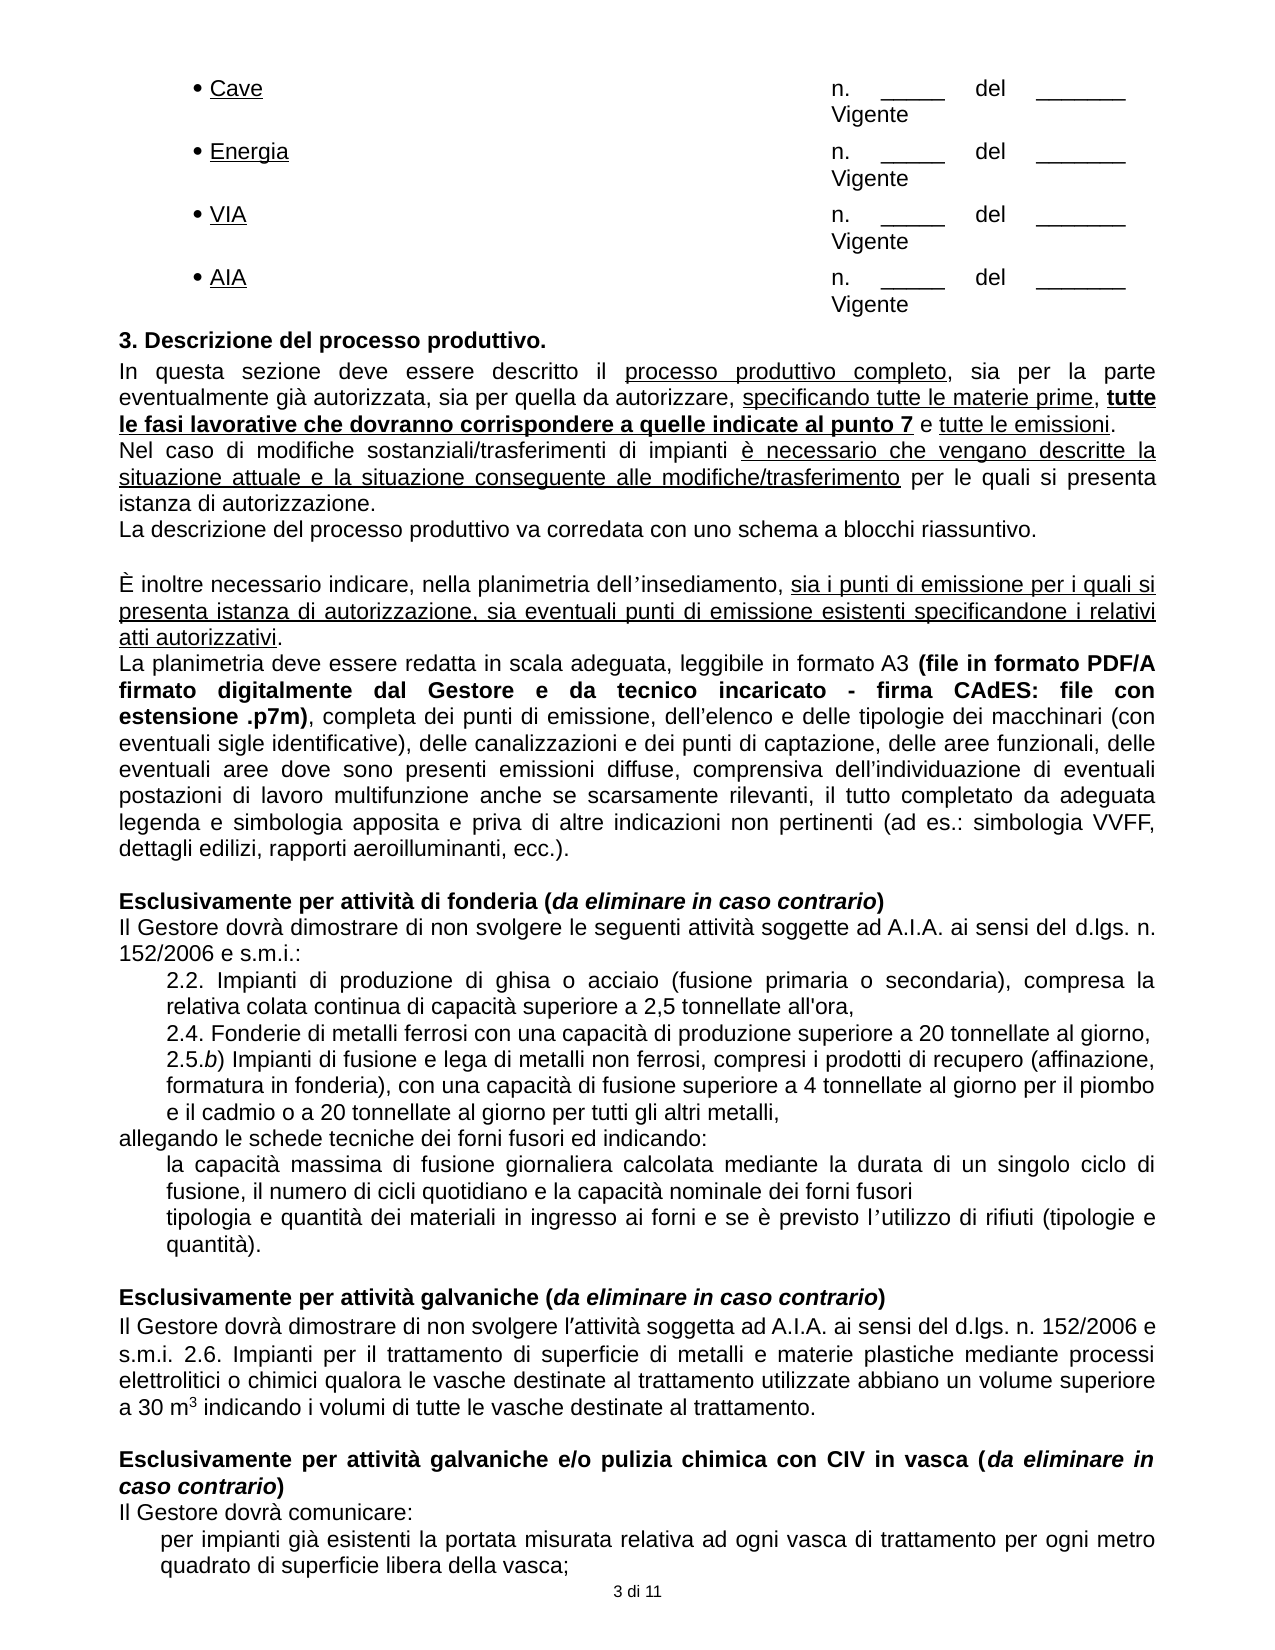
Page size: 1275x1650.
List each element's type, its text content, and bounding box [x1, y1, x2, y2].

text In questa sezione deve essere descritto il processo produttivo completo, sia per la parte eventualmente già autorizzata, sia per quella da autorizzare, specificando tutte le materie prime, tutte le fasi lavorative che dovranno corrispondere a quelle indicate al punto 7 e tutte le emissioni. [119, 358, 1156, 437]
text 3. Descrizione del processo produttivo. [119, 327, 1156, 354]
text La planimetria deve essere redatta in scala adeguata, leggibile in formato A3 (file in formato PDF/A firmato digitalmente dal Gestore e da tecnico incaricato - firma CAdES: file con estensione .p7m), completa dei punti di emissione, dell’elenco e delle tipologie dei macchinari (con eventuali sigle identificative), delle canalizzazioni e dei punti di captazione, delle aree funzionali, delle eventuali aree dove sono presenti emissioni diffuse, comprensiva dell’individuazione di eventuali postazioni di lavoro multifunzione anche se scarsamente rilevanti, il tutto completato da adeguata legenda e simbologia apposita e priva di altre indicazioni non pertinenti (ad es.: simbologia VVFF, dettagli edilizi, rapporti aeroilluminanti, ecc.). [119, 650, 1156, 861]
text È inoltre necessario indicare, nella planimetria dell’insediamento, sia i punti di emissione per i quali si presenta istanza di autorizzazione, sia eventuali punti di emissione esistenti specificandone i relativi [119, 571, 1156, 620]
text atti autorizzativi. [119, 622, 1156, 650]
text ÿ AIA n. _____ del _______ Vigente [194, 264, 1156, 317]
text ÿ VIA n. _____ del _______ Vigente [194, 201, 1156, 254]
list la capacità massima di fusione giornaliera calcolata mediante la durata di un singolo ciclo di fusione, il numero di cicli quotidiano e la capacità nominale dei forni fusori [119, 1151, 1156, 1204]
text ÿ Energia n. _____ del _______ Vigente [194, 138, 1156, 191]
list per impianti già esistenti la portata misurata relativa ad ogni vasca di trattamento per ogni metro quadrato di superficie libera della vasca; [119, 1526, 1156, 1578]
text Esclusivamente per attività galvaniche e/o pulizia chimica con CIV in vasca (da eliminare in caso contrario) [119, 1446, 1156, 1499]
text La descrizione del processo produttivo va corredata con uno schema a blocchi riassuntivo. [119, 516, 1156, 542]
text Esclusivamente per attività galvaniche (da eliminare in caso contrario) [119, 1283, 1156, 1310]
list 2.2. Impianti di produzione di ghisa o acciaio (fusione primaria o secondaria), compresa la relativa colata continua di capacità superiore a 2,5 tonnellate all'ora, [119, 967, 1156, 1019]
text ÿ Cave n. _____ del _______ Vigente [194, 75, 1156, 128]
text Il Gestore dovrà dimostrare di non svolgere l’attività soggetta ad A.I.A. ai sensi del d.lgs. n. 152/2006 e s.m.i. 2.6. Impianti per il trattamento di superficie di metalli e materie plastiche mediante processi elettrolitici o chimici qualora le vasche destinate al trattamento utilizzate abbiano un volume superiore a 30 m3 indicando i volumi di tutte le vasche destinate al trattamento. [119, 1310, 1156, 1420]
list tipologia e quantità dei materiali in ingresso ai forni e se è previsto l’utilizzo di rifiuti (tipologie e quantità). [119, 1204, 1156, 1257]
list 2.5.b) Impianti di fusione e lega di metalli non ferrosi, compresi i prodotti di recupero (affinazione, formatura in fonderia), con una capacità di fusione superiore a 4 tonnellate al giorno per il piombo e il cadmio o a 20 tonnellate al giorno per tutti gli altri metalli, [119, 1046, 1156, 1125]
list 2.4. Fonderie di metalli ferrosi con una capacità di produzione superiore a 20 tonnellate al giorno, [119, 1019, 1156, 1046]
text allegando le schede tecniche dei forni fusori ed indicando: [119, 1125, 1156, 1151]
text Il Gestore dovrà comunicare: [119, 1499, 1156, 1526]
text Esclusivamente per attività di fonderia (da eliminare in caso contrario) [119, 888, 1156, 914]
text Nel caso di modifiche sostanziali/trasferimenti di impianti è necessario che vengano descritte la situazione attuale e la situazione conseguente alle modifiche/trasferimento per le quali si presenta istanza di autorizzazione. [119, 437, 1156, 516]
text Il Gestore dovrà dimostrare di non svolgere le seguenti attività soggette ad A.I.A. ai sensi del d.lgs. n. 152/2006 e s.m.i.: [119, 914, 1156, 967]
